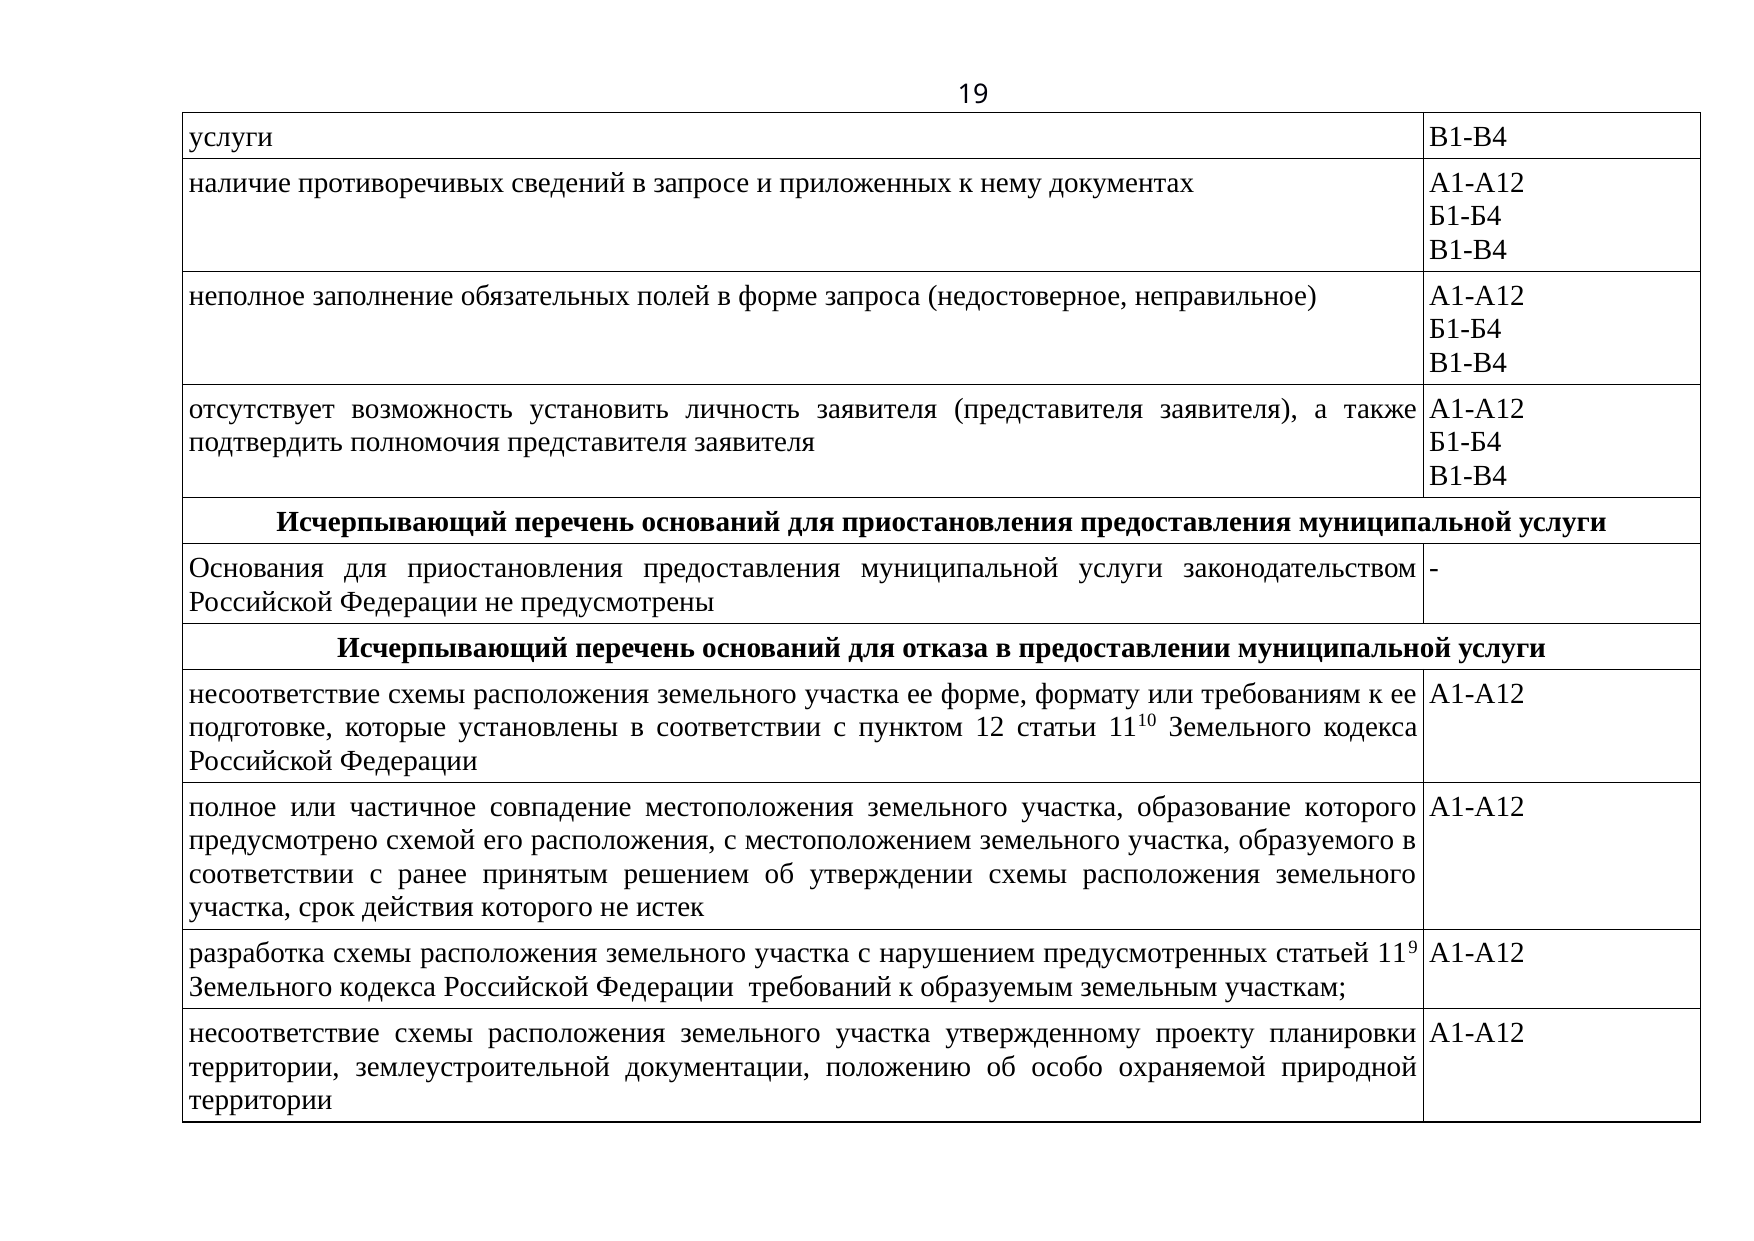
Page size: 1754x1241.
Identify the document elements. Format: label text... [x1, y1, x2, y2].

table_cell А1-А12 Б1-Б4 В1-В4 [1424, 272, 1700, 384]
table_cell полное или частичное совпадение местоположения земельного участка, образование которого предусмотрено схемой его расположения, с местоположением земельного участка, образуемого в соответствии с ранее принятым решением об утверждении схемы расположения земельного участка, срок действия которого не истек [183, 783, 1423, 929]
table_cell разработка схемы расположения земельного участка с нарушением предусмотренных статьей 119 Земельного кодекса Российской Федерации требований к образуемым земельным участкам; [183, 930, 1423, 1008]
table_cell услуги [183, 113, 1423, 158]
table_cell А1-А12 [1424, 1009, 1700, 1121]
table_cell А1-А12 [1424, 783, 1700, 929]
table_cell Исчерпывающий перечень оснований для приостановления предоставления муниципальной услуги [183, 498, 1700, 543]
table_cell А1-А12 Б1-Б4 В1-В4 [1424, 385, 1700, 497]
table_cell В1-В4 [1424, 113, 1700, 158]
table_cell наличие противоречивых сведений в запросе и приложенных к нему документах [183, 159, 1423, 271]
table_cell несоответствие схемы расположения земельного участка ее форме, формату или требованиям к ее подготовке, которые установлены в соответствии с пунктом 12 статьи 1110 Земельного кодекса Российской Федерации [183, 670, 1423, 782]
table_cell Основания для приостановления предоставления муниципальной услуги законодательством Российской Федерации не предусмотрены [183, 544, 1423, 623]
table_cell несоответствие схемы расположения земельного участка утвержденному проекту планировки территории, землеустроительной документации, положению об особо охраняемой природной территории [183, 1009, 1423, 1121]
table_cell А1-А12 [1424, 670, 1700, 782]
table_cell - [1424, 544, 1700, 623]
table_cell неполное заполнение обязательных полей в форме запроса (недостоверное, неправильное) [183, 272, 1423, 384]
table_cell отсутствует возможность установить личность заявителя (представителя заявителя), а также подтвердить полномочия представителя заявителя [183, 385, 1423, 497]
table_cell А1-А12 Б1-Б4 В1-В4 [1424, 159, 1700, 271]
table_cell Исчерпывающий перечень оснований для отказа в предоставлении муниципальной услуги [183, 624, 1700, 669]
table_cell А1-А12 [1424, 930, 1700, 1008]
